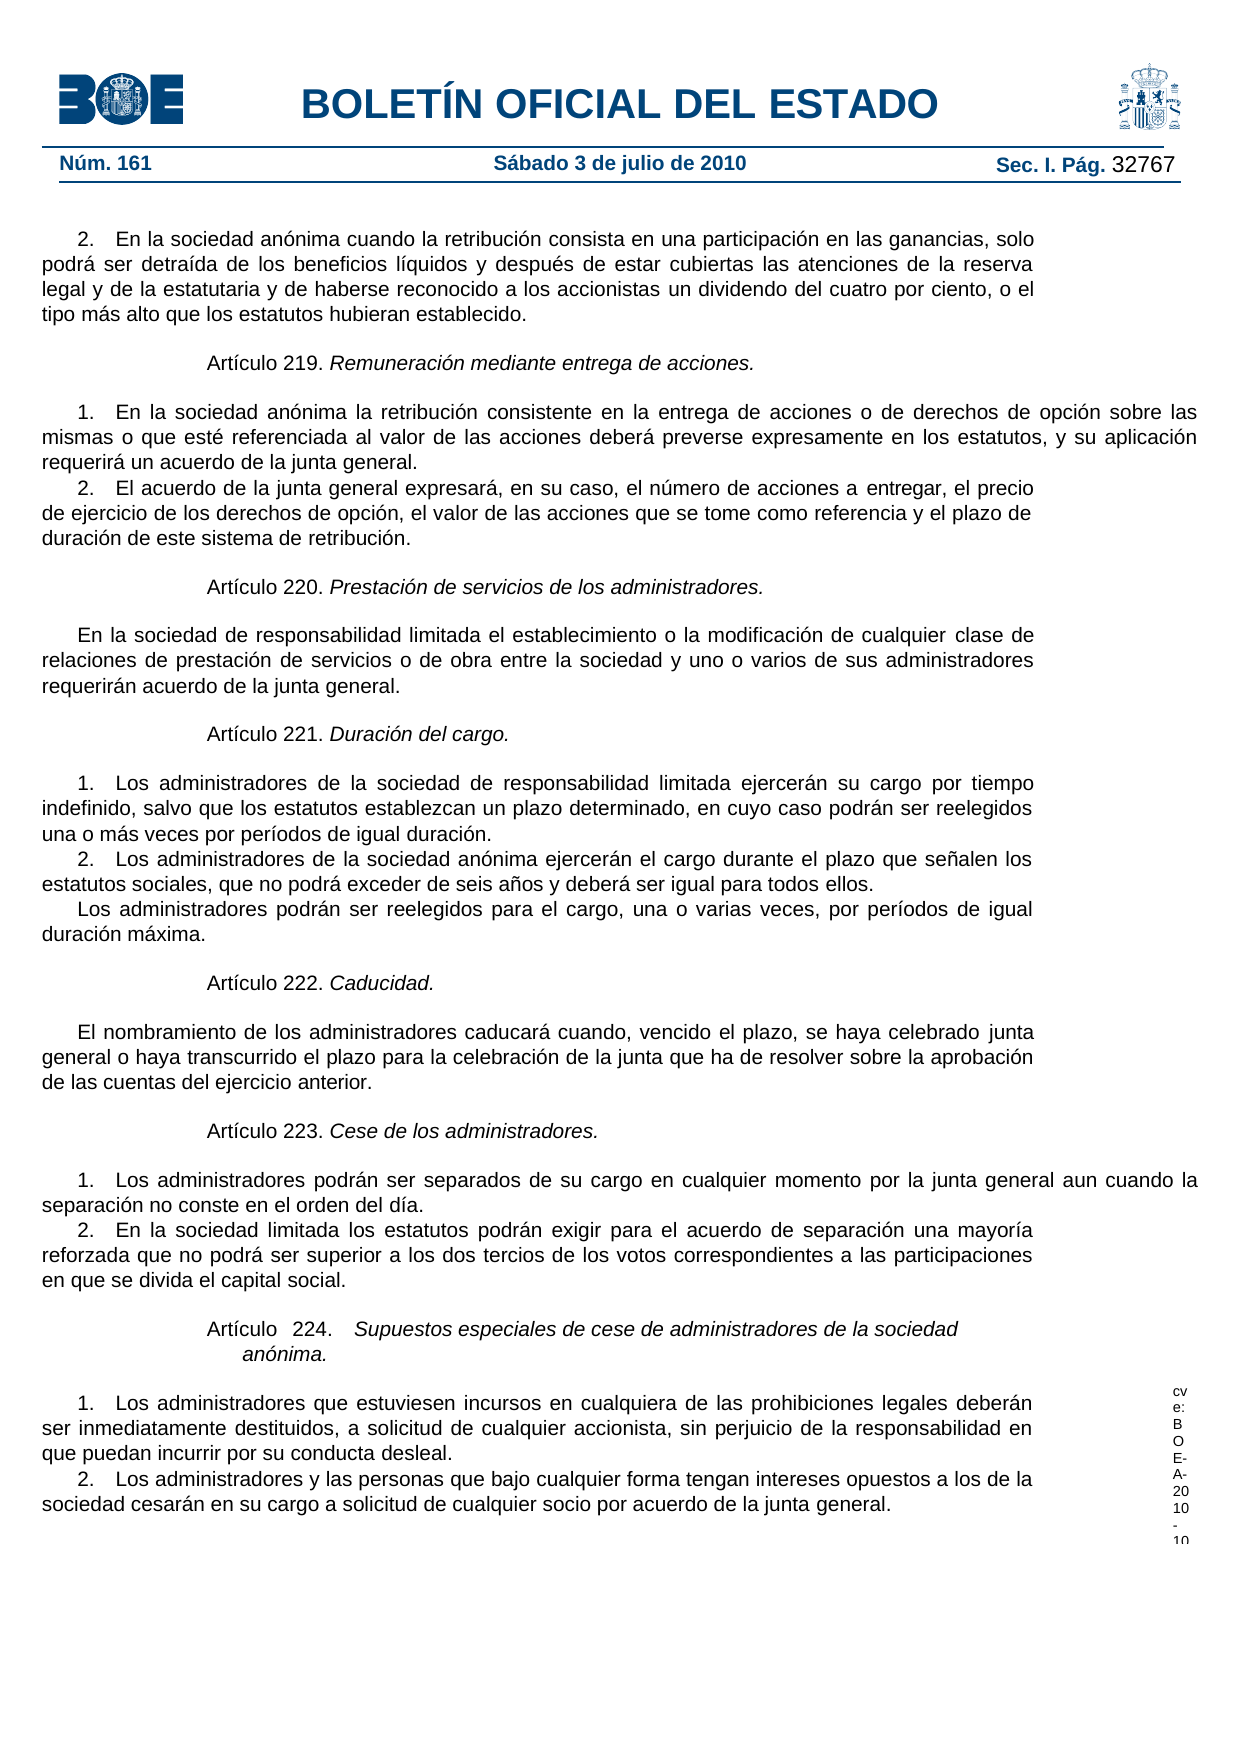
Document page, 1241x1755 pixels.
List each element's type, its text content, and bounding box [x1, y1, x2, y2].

list En la sociedad limitada los estatutos podrán exigir para el acuerdo de separación una mayoría reforzada que no podrá ser superior a los dos tercios de los votos correspondientes a las participaciones en que se divida el capital social. [42, 1218, 1034, 1292]
list Los administradores que estuviesen incursos en cualquiera de las prohibiciones legales deberán ser inmediatamente destituidos, a solicitud de cualquier accionista, sin perjuicio de la responsabilidad en que puedan incurrir por su conducta desleal. [42, 1391, 1034, 1465]
text Los administradores podrán ser reelegidos para el cargo, una o varias veces, por períodos de igual duración máxima. [42, 897, 1034, 946]
list En la sociedad anónima cuando la retribución consista en una participación en las ganancias, solo podrá ser detraída de los beneficios líquidos y después de estar cubiertas las atenciones de la reserva legal y de la estatutaria y de haberse reconocido a los accionistas un dividendo del cuatro por ciento, o el tipo más alto que los estatutos hubieran establecido. [42, 227, 1034, 326]
list En la sociedad anónima la retribución consistente en la entrega de acciones o de derechos de opción sobre las mismas o que esté referenciada al valor de las acciones deberá preverse expresamente en los estatutos, y su aplicación requerirá un acuerdo de la junta general. [42, 400, 1199, 474]
text Artículo 219. Remuneración mediante entrega de acciones. [207, 351, 1199, 375]
list Los administradores de la sociedad de responsabilidad limitada ejercerán su cargo por tiempo indefinido, salvo que los estatutos establezcan un plazo determinado, en cuyo caso podrán ser reelegidos una o más veces por períodos de igual duración. [42, 771, 1034, 845]
list El acuerdo de la junta general expresará, en su caso, el número de acciones a entregar, el precio de ejercicio de los derechos de opción, el valor de las acciones que se tome como referencia y el plazo de duración de este sistema de retribución. [42, 475, 1034, 549]
text Artículo 220. Prestación de servicios de los administradores. [207, 574, 1199, 598]
list cve: BOE-A-2010-10544 [1173, 1382, 1191, 1544]
text Artículo 221. Duración del cargo. [207, 722, 1199, 746]
text El nombramiento de los administradores caducará cuando, vencido el plazo, se haya celebrado junta general o haya transcurrido el plazo para la celebración de la junta que ha de resolver sobre la aprobación de las cuentas del ejercicio anterior. [42, 1020, 1034, 1094]
text Artículo 222. Caducidad. [207, 971, 1199, 995]
list Los administradores de la sociedad anónima ejercerán el cargo durante el plazo que señalen los estatutos sociales, que no podrá exceder de seis años y deberá ser igual para todos ellos. [42, 847, 1034, 896]
text Artículo 223. Cese de los administradores. [207, 1119, 1199, 1143]
list Los administradores podrán ser separados de su cargo en cualquier momento por la junta general aun cuando la separación no conste en el orden del día. [42, 1168, 1199, 1217]
list Los administradores y las personas que bajo cualquier forma tengan intereses opuestos a los de la sociedad cesarán en su cargo a solicitud de cualquier socio por acuerdo de la junta general. [42, 1466, 1034, 1515]
text En la sociedad de responsabilidad limitada el establecimiento o la modificación de cualquier clase de relaciones de prestación de servicios o de obra entre la sociedad y uno o varios de sus administradores requerirán acuerdo de la junta general. [42, 623, 1034, 697]
text Artículo 224. Supuestos especiales de cese de administradores de la sociedad anónima. [207, 1317, 1032, 1366]
